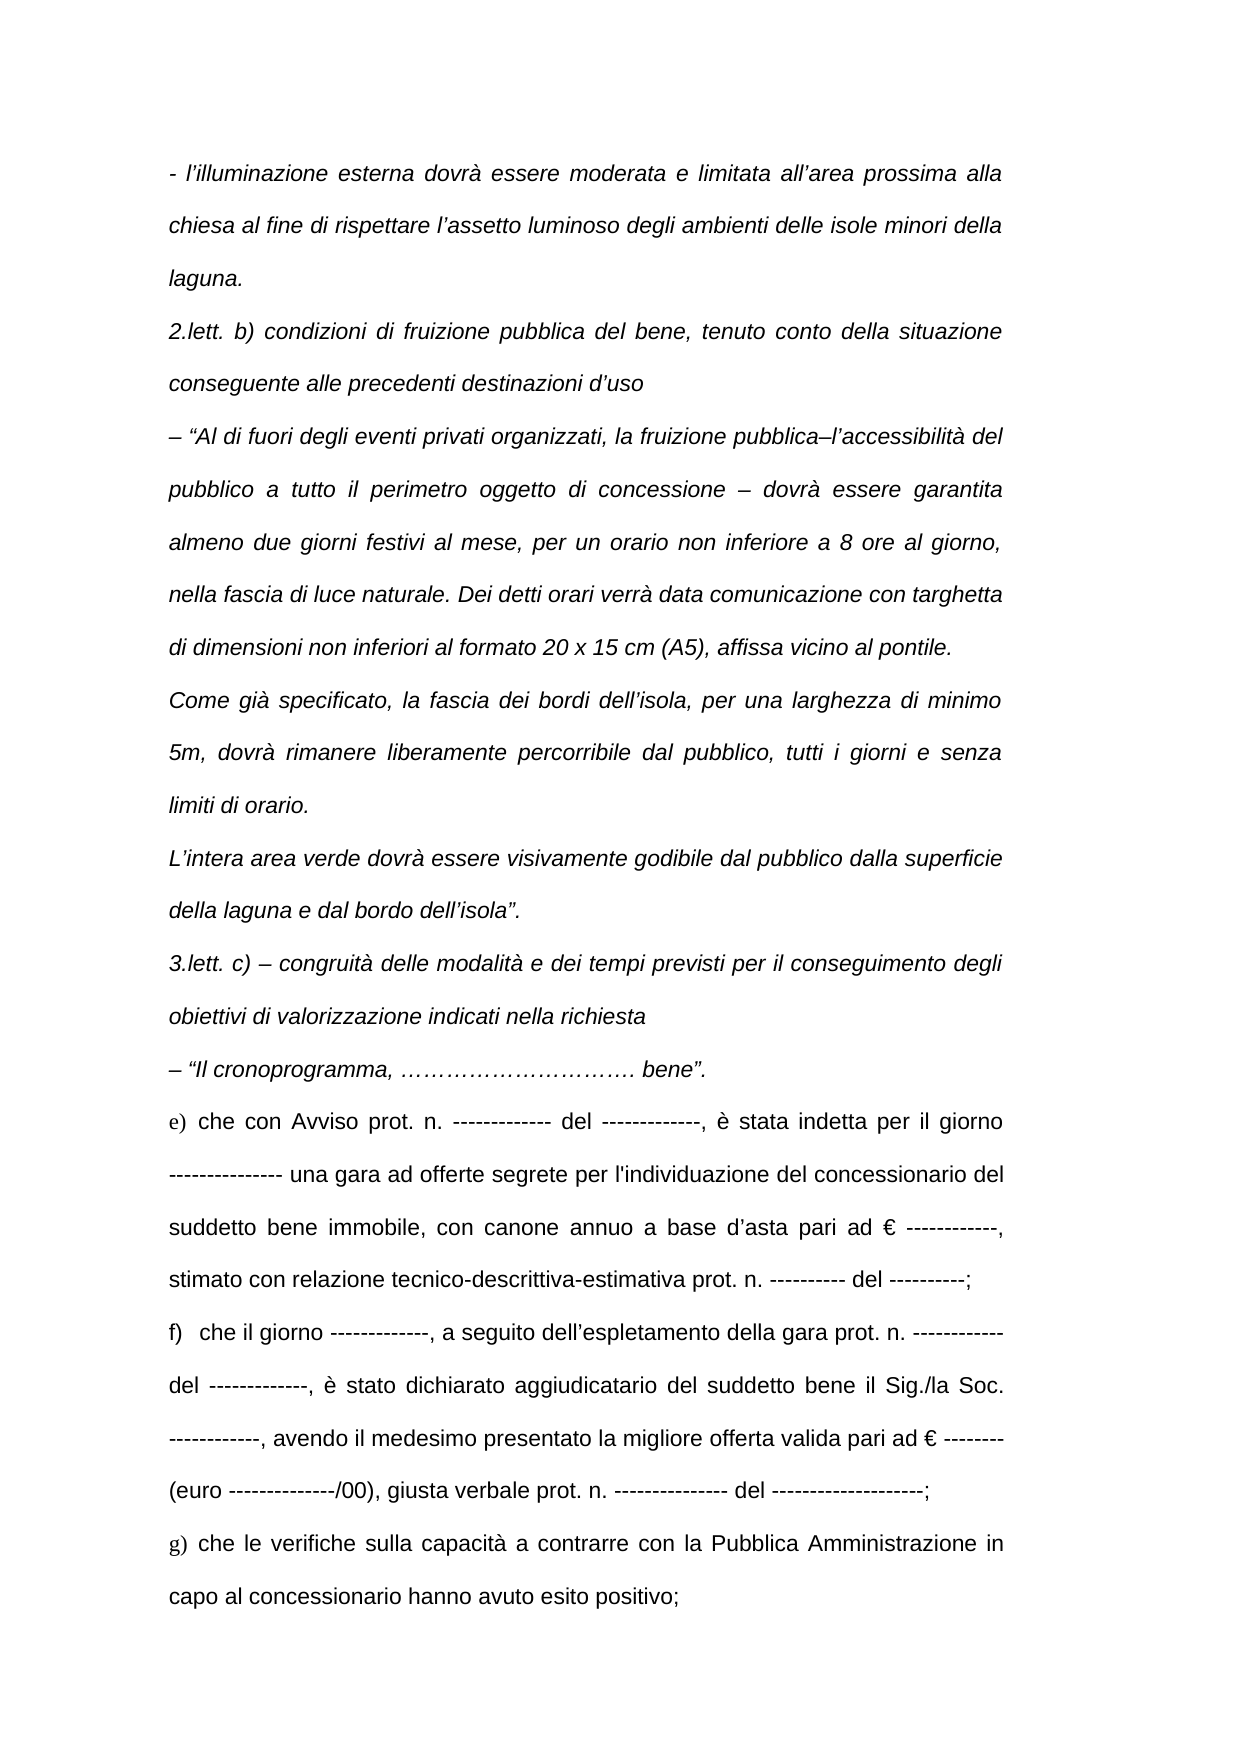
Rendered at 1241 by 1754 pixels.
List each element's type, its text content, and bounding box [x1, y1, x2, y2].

text 2.lett. b) condizioni di fruizione pubblica del bene, tenuto conto della situazione conseguente alle precedenti destinazioni d’uso [168, 318, 1005, 397]
text Come già specificato, la fascia dei bordi dell’isola, per una larghezza di minimo 5m, dovrà rimanere liberamente percorribile dal pubblico, tutti i giorni e senza limiti di orario. [168, 687, 1005, 818]
text – “Il cronoprogramma, …………………………. bene”. [168, 1056, 1005, 1082]
text 3.lett. c) – congruità delle modalità e dei tempi previsti per il conseguimento degli obiettivi di valorizzazione indicati nella richiesta [168, 950, 1005, 1029]
text - l’illuminazione esterna dovrà essere moderata e limitata all’area prossima alla chiesa al fine di rispettare l’assetto luminoso degli ambienti delle isole minori della laguna. [168, 159, 1005, 291]
text L’intera area verde dovrà essere visivamente godibile dal pubblico dalla superficie della laguna e dal bordo dell’isola”. [168, 845, 1005, 924]
list che il giorno -------------, a seguito dell’espletamento della gara prot. n. ------------ del -------------, è stato dichiarato aggiudicatario del suddetto bene il Sig./la Soc. ------------, avendo il medesimo presentato la migliore offerta valida pari ad € -------- (euro --------------/00), giusta verbale prot. n. --------------- del --------------------; [168, 1319, 1005, 1504]
list che con Avviso prot. n. ------------- del -------------, è stata indetta per il giorno --------------- una gara ad offerte segrete per l'individuazione del concessionario del suddetto bene immobile, con canone annuo a base d’asta pari ad € ------------, stimato con relazione tecnico-descrittiva-estimativa prot. n. ---------- del ----------; [168, 1108, 1005, 1293]
list che le verifiche sulla capacità a contrarre con la Pubblica Amministrazione in capo al concessionario hanno avuto esito positivo; [168, 1530, 1005, 1609]
text – “Al di fuori degli eventi privati organizzati, la fruizione pubblica–l’accessibilità del pubblico a tutto il perimetro oggetto di concessione – dovrà essere garantita almeno due giorni festivi al mese, per un orario non inferiore a 8 ore al giorno, nella fascia di luce naturale. Dei detti orari verrà data comunicazione con targhetta di dimensioni non inferiori al formato 20 x 15 cm (A5), affissa vicino al pontile. [168, 423, 1005, 660]
